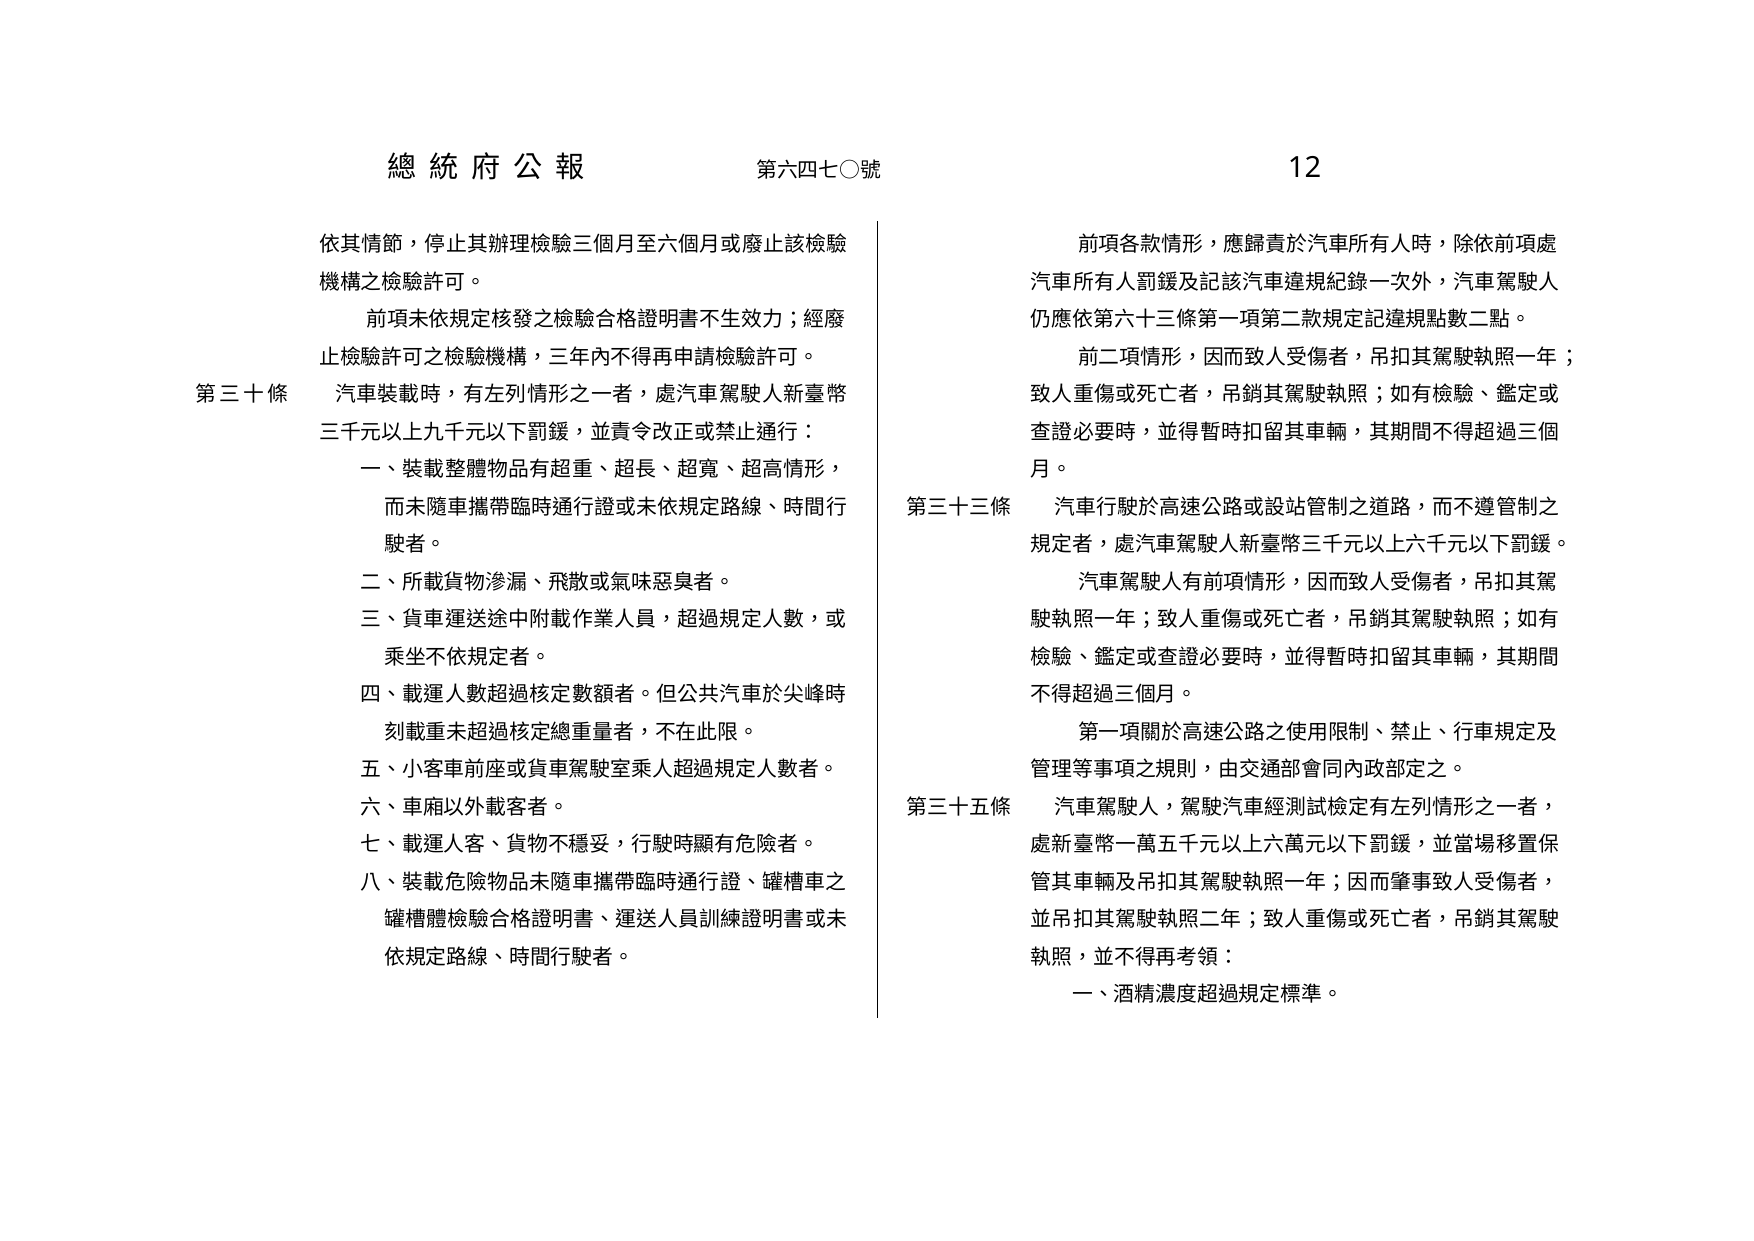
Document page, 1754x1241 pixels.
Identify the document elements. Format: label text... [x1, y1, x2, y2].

text 前二項情形，因而致人受傷者，吊扣其駕駛執照一年；致人重傷或死亡者，吊銷其駕駛執照；如有檢驗、鑑定或查證必要時，並得暫時扣留其車輛，其期間不得超過三個月。 [1031, 334, 1559, 484]
text 六、車廂以外載客者。 [360, 784, 847, 822]
text 前項未依規定核發之檢驗合格證明書不生效力；經廢止檢驗許可之檢驗機構，三年內不得再申請檢驗許可。 [319, 297, 847, 372]
text 四、載運人數超過核定數額者。但公共汽車於尖峰時刻載重未超過核定總重量者，不在此限。 [360, 672, 847, 747]
text 二、所載貨物滲漏、飛散或氣味惡臭者。 [360, 559, 847, 597]
text 三、貨車運送途中附載作業人員，超過規定人數，或乘坐不依規定者。 [360, 597, 847, 672]
text 汽車駕駛人有前項情形，因而致人受傷者，吊扣其駕駛執照一年；致人重傷或死亡者，吊銷其駕駛執照；如有檢驗、鑑定或查證必要時，並得暫時扣留其車輛，其期間不得超過三個月。 [1031, 559, 1559, 709]
text 五、小客車前座或貨車駕駛室乘人超過規定人數者。 [360, 747, 847, 784]
text 一、酒精濃度超過規定標準。 [1072, 972, 1559, 1009]
text 七、載運人客、貨物不穩妥，行駛時顯有危險者。 [360, 822, 847, 859]
text 一、裝載整體物品有超重、超長、超寬、超高情形，而未隨車攜帶臨時通行證或未依規定路線、時間行駛者。 [360, 447, 847, 559]
text 第一項關於高速公路之使用限制、禁止、行車規定及管理等事項之規則，由交通部會同內政部定之。 [1031, 709, 1559, 784]
text 第三十五條 汽車駕駛人，駕駛汽車經測試檢定有左列情形之一者，處新臺幣一萬五千元以上六萬元以下罰鍰，並當場移置保管其車輛及吊扣其駕駛執照一年；因而肇事致人受傷者，並吊扣其駕駛執照二年；致人重傷或死亡者，吊銷其駕駛執照，並不得再考領： [907, 784, 1559, 972]
text 依其情節，停止其辦理檢驗三個月至六個月或廢止該檢驗機構之檢驗許可。 [319, 222, 847, 297]
text 第三十條 汽車裝載時，有左列情形之一者，處汽車駕駛人新臺幣三千元以上九千元以下罰鍰，並責令改正或禁止通行： [195, 372, 847, 447]
text 八、裝載危險物品未隨車攜帶臨時通行證、罐槽車之罐槽體檢驗合格證明書、運送人員訓練證明書或未依規定路線、時間行駛者。 [360, 859, 847, 972]
text 第三十三條 汽車行駛於高速公路或設站管制之道路，而不遵管制之規定者，處汽車駕駛人新臺幣三千元以上六千元以下罰鍰。 [907, 484, 1559, 559]
text 前項各款情形，應歸責於汽車所有人時，除依前項處汽車所有人罰鍰及記該汽車違規紀錄一次外，汽車駕駛人仍應依第六十三條第一項第二款規定記違規點數二點。 [1031, 222, 1559, 334]
